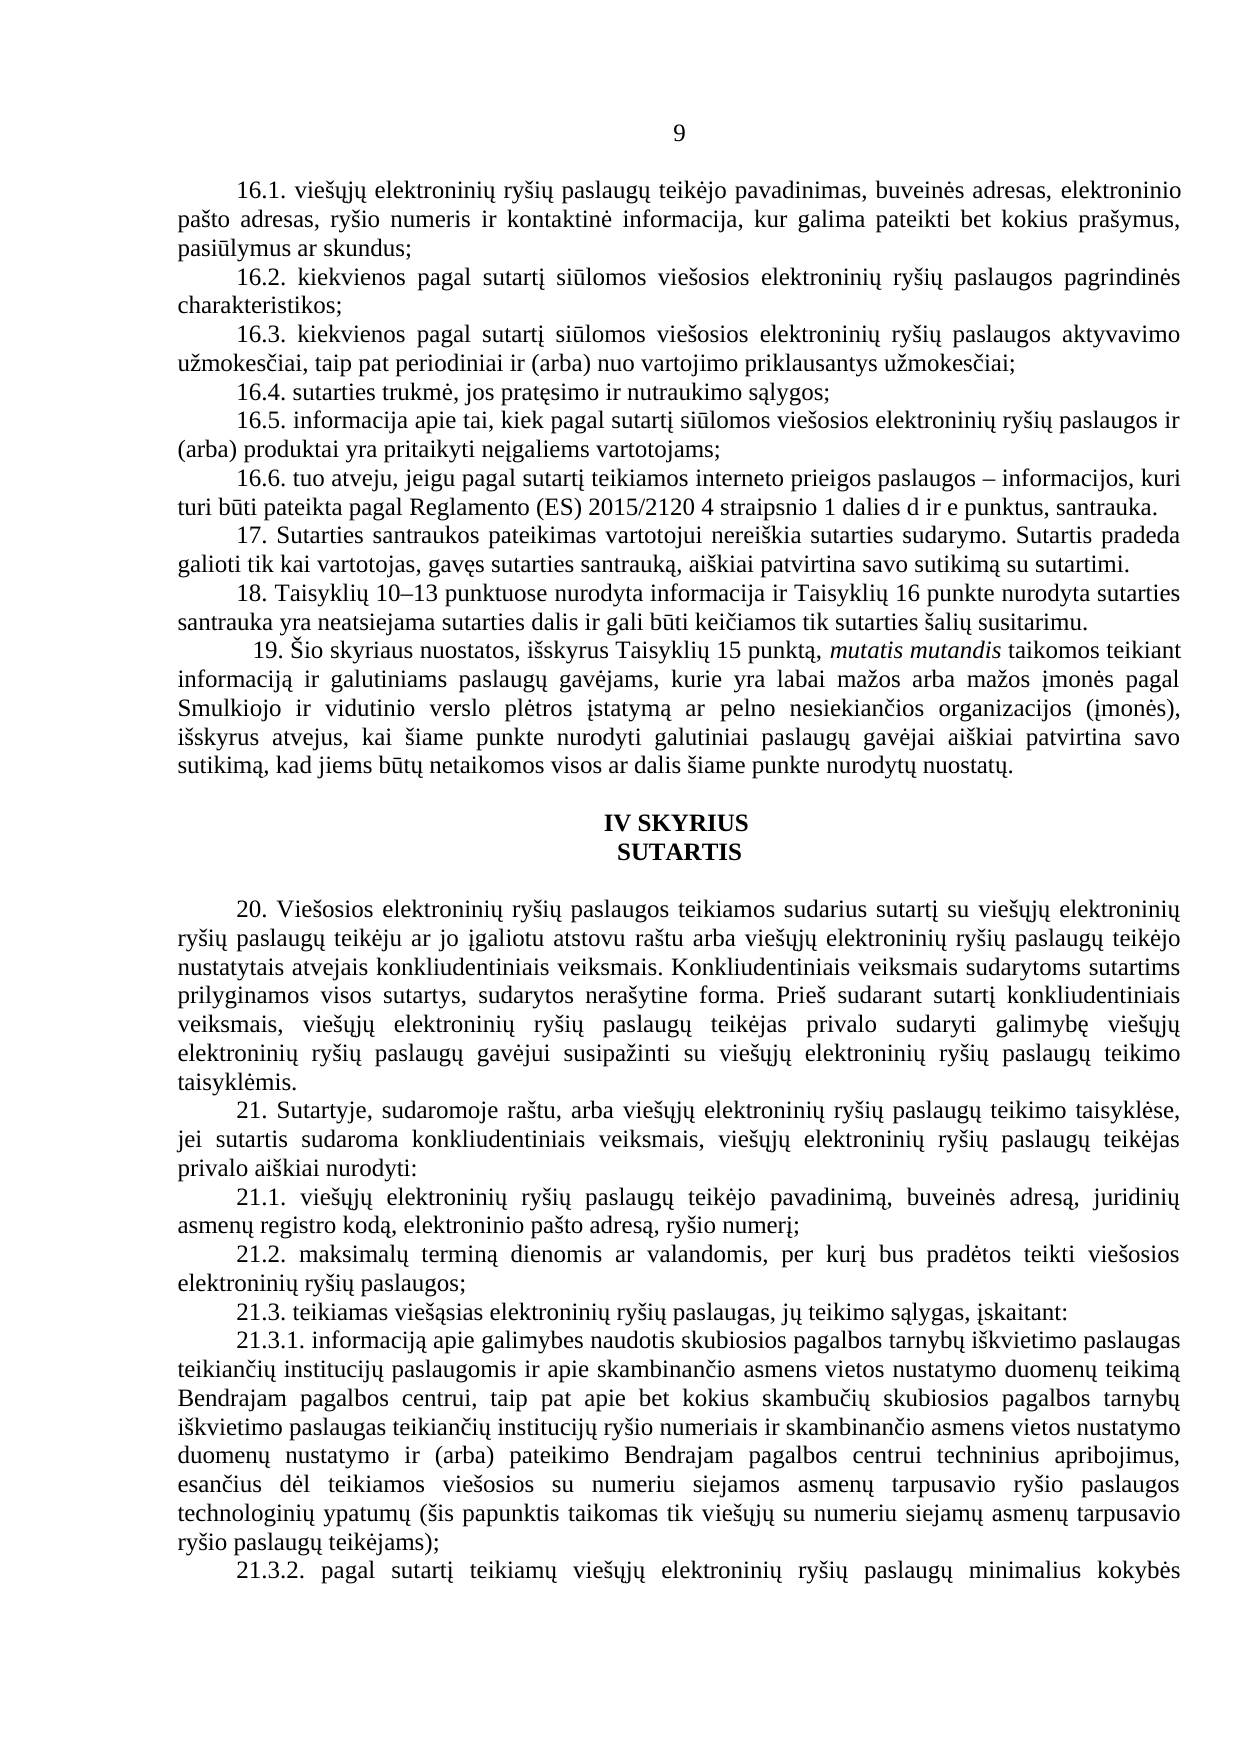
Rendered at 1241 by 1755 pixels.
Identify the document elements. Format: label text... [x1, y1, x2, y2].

text 20. Viešosios elektroninių ryšių paslaugos teikiamos sudarius sutartį su viešųjų elektroninių ryšių paslaugų teikėju ar jo įgaliotu atstovu raštu arba viešųjų elektroninių ryšių paslaugų teikėjo nustatytais atvejais konkliudentiniais veiksmais. Konkliudentiniais veiksmais sudarytoms sutartims prilyginamos visos sutartys, sudarytos nerašytine forma. Prieš sudarant sutartį konkliudentiniais veiksmais, viešųjų elektroninių ryšių paslaugų teikėjas privalo sudaryti galimybę viešųjų elektroninių ryšių paslaugų gavėjui susipažinti su viešųjų elektroninių ryšių paslaugų teikimo taisyklėmis. [177, 894, 1181, 1096]
text IV skyrius [177, 808, 1181, 837]
text 21.3. teikiamas viešąsias elektroninių ryšių paslaugas, jų teikimo sąlygas, įskaitant: [177, 1297, 1181, 1326]
text 21.3.2. pagal sutartį teikiamų viešųjų elektroninių ryšių paslaugų minimalius kokybės [177, 1556, 1181, 1584]
text 21.3.1. informaciją apie galimybes naudotis skubiosios pagalbos tarnybų iškvietimo paslaugas teikiančių institucijų paslaugomis ir apie skambinančio asmens vietos nustatymo duomenų teikimą Bendrajam pagalbos centrui, taip pat apie bet kokius skambučių skubiosios pagalbos tarnybų iškvietimo paslaugas teikiančių institucijų ryšio numeriais ir skambinančio asmens vietos nustatymo duomenų nustatymo ir (arba) pateikimo Bendrajam pagalbos centrui techninius apribojimus, esančius dėl teikiamos viešosios su numeriu siejamos asmenų tarpusavio ryšio paslaugos technologinių ypatumų (šis papunktis taikomas tik viešųjų su numeriu siejamų asmenų tarpusavio ryšio paslaugų teikėjams); [177, 1326, 1181, 1556]
text 16.3. kiekvienos pagal sutartį siūlomos viešosios elektroninių ryšių paslaugos aktyvavimo užmokesčiai, taip pat periodiniai ir (arba) nuo vartojimo priklausantys užmokesčiai; [177, 319, 1181, 377]
text 21.2. maksimalų terminą dienomis ar valandomis, per kurį bus pradėtos teikti viešosios elektroninių ryšių paslaugos; [177, 1239, 1181, 1297]
text 19. Šio skyriaus nuostatos, išskyrus Taisyklių 15 punktą, mutatis mutandis taikomos teikiant informaciją ir galutiniams paslaugų gavėjams, kurie yra labai mažos arba mažos įmonės pagal Smulkiojo ir vidutinio verslo plėtros įstatymą ar pelno nesiekiančios organizacijos (įmonės), išskyrus atvejus, kai šiame punkte nurodyti galutiniai paslaugų gavėjai aiškiai patvirtina savo sutikimą, kad jiems būtų netaikomos visos ar dalis šiame punkte nurodytų nuostatų. [177, 636, 1181, 779]
text 17. Sutarties santraukos pateikimas vartotojui nereiškia sutarties sudarymo. Sutartis pradeda galioti tik kai vartotojas, gavęs sutarties santrauką, aiškiai patvirtina savo sutikimą su sutartimi. [177, 521, 1181, 578]
text 21. Sutartyje, sudaromoje raštu, arba viešųjų elektroninių ryšių paslaugų teikimo taisyklėse, jei sutartis sudaroma konkliudentiniais veiksmais, viešųjų elektroninių ryšių paslaugų teikėjas privalo aiškiai nurodyti: [177, 1096, 1181, 1182]
text SUTARTIS [177, 837, 1181, 866]
text 18. Taisyklių 10–13 punktuose nurodyta informacija ir Taisyklių 16 punkte nurodyta sutarties santrauka yra neatsiejama sutarties dalis ir gali būti keičiamos tik sutarties šalių susitarimu. [177, 578, 1181, 636]
text 16.1. viešųjų elektroninių ryšių paslaugų teikėjo pavadinimas, buveinės adresas, elektroninio pašto adresas, ryšio numeris ir kontaktinė informacija, kur galima pateikti bet kokius prašymus, pasiūlymus ar skundus; [177, 176, 1181, 262]
text 16.2. kiekvienos pagal sutartį siūlomos viešosios elektroninių ryšių paslaugos pagrindinės charakteristikos; [177, 262, 1181, 319]
text 16.4. sutarties trukmė, jos pratęsimo ir nutraukimo sąlygos; [177, 377, 1181, 406]
text 16.5. informacija apie tai, kiek pagal sutartį siūlomos viešosios elektroninių ryšių paslaugos ir (arba) produktai yra pritaikyti neįgaliems vartotojams; [177, 406, 1181, 463]
text 21.1. viešųjų elektroninių ryšių paslaugų teikėjo pavadinimą, buveinės adresą, juridinių asmenų registro kodą, elektroninio pašto adresą, ryšio numerį; [177, 1182, 1181, 1239]
text 16.6. tuo atveju, jeigu pagal sutartį teikiamos interneto prieigos paslaugos – informacijos, kuri turi būti pateikta pagal Reglamento (ES) 2015/2120 4 straipsnio 1 dalies d ir e punktus, santrauka. [177, 463, 1181, 521]
